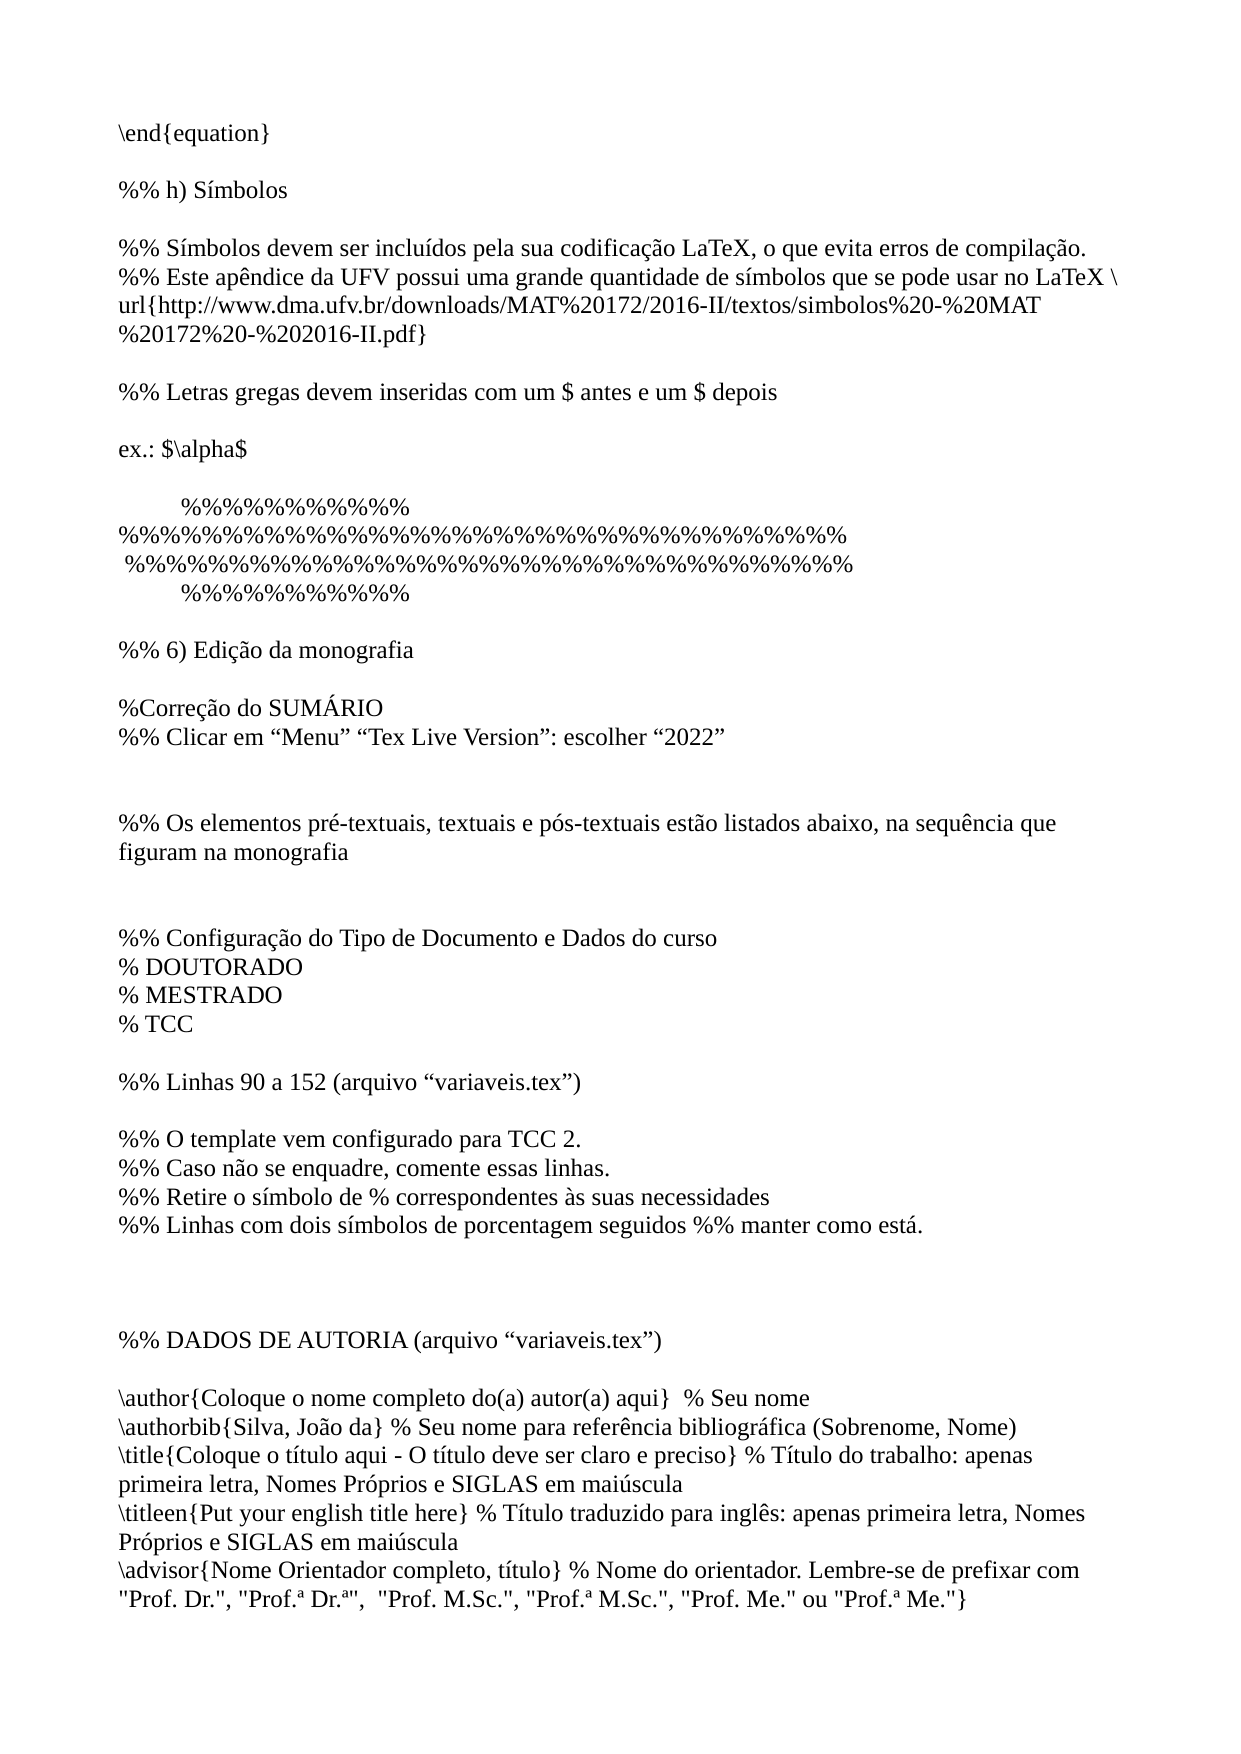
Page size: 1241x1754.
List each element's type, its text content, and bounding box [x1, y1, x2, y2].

text \end{equation} [118, 118, 1122, 147]
text \advisor{Nome Orientador completo, título} % Nome do orientador. Lembre-se de prefixar com "Prof. Dr.", "Prof.ª Dr.ª", "Prof. M.Sc.", "Prof.ª M.Sc.", "Prof. Me." ou "Prof.ª Me."} [118, 1556, 1122, 1613]
text % DOUTORADO [118, 952, 1122, 981]
text %% h) Símbolos [118, 176, 1122, 204]
text \authorbib{Silva, João da} % Seu nome para referência bibliográfica (Sobrenome, Nome) [118, 1412, 1122, 1441]
text %%%%%%%%%%% [118, 578, 1122, 607]
text %% DADOS DE AUTORIA (arquivo “variaveis.tex”) [118, 1326, 1122, 1354]
text ex.: $\alpha$ [118, 434, 1122, 463]
text %%%%%%%%%%%%%%%%%%%%%%%%%%%%%%%%%%% [118, 521, 1122, 549]
text %% Linhas com dois símbolos de porcentagem seguidos %% manter como está. [118, 1211, 1122, 1239]
text % TCC [118, 1009, 1122, 1038]
text %%%%%%%%%%%%%%%%%%%%%%%%%%%%%%%%%%% [118, 549, 1122, 578]
text %% Linhas 90 a 152 (arquivo “variaveis.tex”) [118, 1067, 1122, 1096]
text %% Os elementos pré-textuais, textuais e pós-textuais estão listados abaixo, na sequência que figuram na monografia [118, 808, 1122, 866]
text %%%%%%%%%%% [118, 492, 1122, 521]
text %% Caso não se enquadre, comente essas linhas. [118, 1153, 1122, 1182]
text %% Letras gregas devem inseridas com um $ antes e um $ depois [118, 377, 1122, 406]
text %% 6) Edição da monografia [118, 636, 1122, 664]
text %Correção do SUMÁRIO [118, 693, 1122, 722]
text %% Clicar em “Menu” “Tex Live Version”: escolher “2022” [118, 722, 1122, 751]
text % MESTRADO [118, 981, 1122, 1009]
text %% Símbolos devem ser incluídos pela sua codificação LaTeX, o que evita erros de compilação. [118, 233, 1122, 262]
text %% Retire o símbolo de % correspondentes às suas necessidades [118, 1182, 1122, 1211]
text %% O template vem configurado para TCC 2. [118, 1124, 1122, 1153]
text %% Este apêndice da UFV possui uma grande quantidade de símbolos que se pode usar no LaTeX \url{http://www.dma.ufv.br/downloads/MAT%20172/2016-II/textos/simbolos%20-%20MAT%20172%20-%202016-II.pdf} [118, 262, 1122, 348]
text %% Configuração do Tipo de Documento e Dados do curso [118, 923, 1122, 952]
text \titleen{Put your english title here} % Título traduzido para inglês: apenas primeira letra, Nomes Próprios e SIGLAS em maiúscula [118, 1498, 1122, 1556]
text \title{Coloque o título aqui - O título deve ser claro e preciso} % Título do trabalho: apenas primeira letra, Nomes Próprios e SIGLAS em maiúscula [118, 1441, 1122, 1498]
text \author{Coloque o nome completo do(a) autor(a) aqui} % Seu nome [118, 1383, 1122, 1412]
